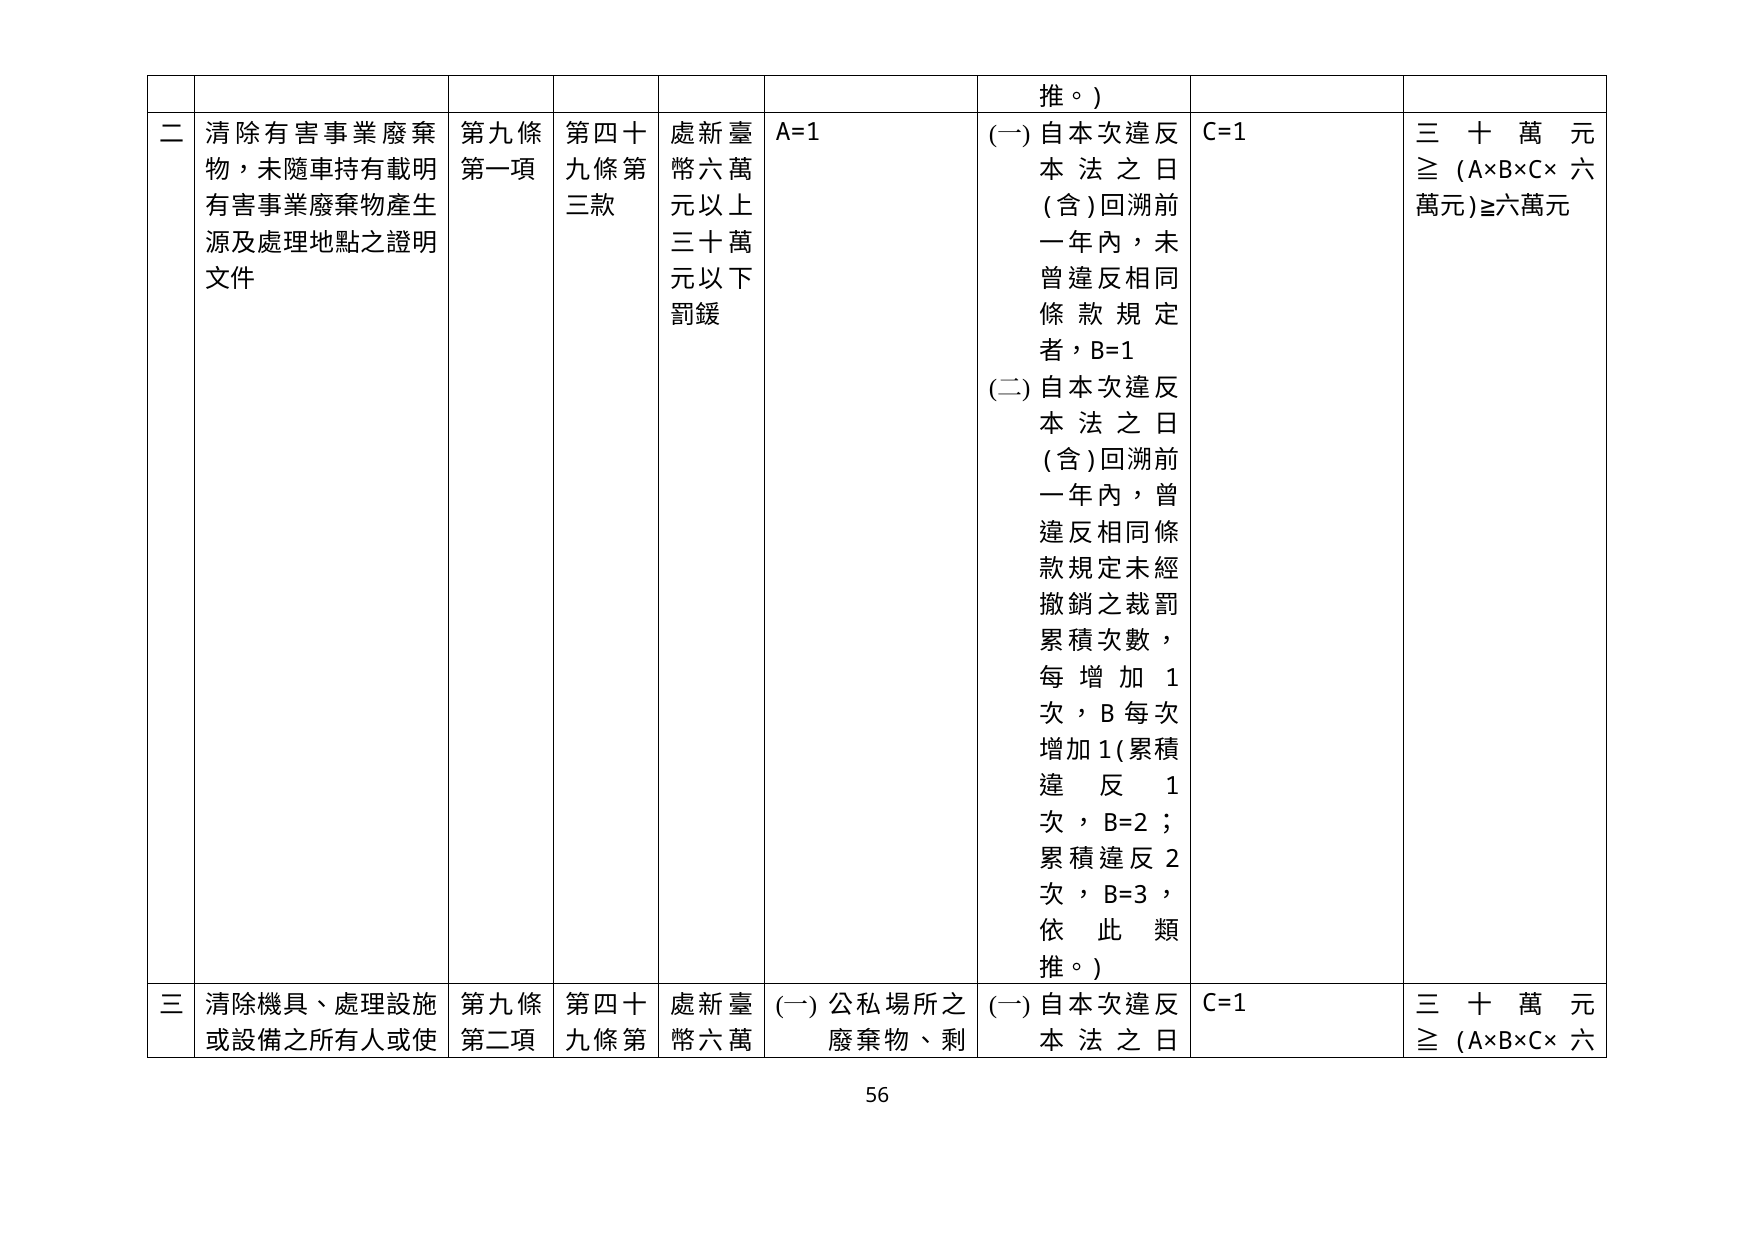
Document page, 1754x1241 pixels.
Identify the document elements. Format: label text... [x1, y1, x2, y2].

table_cell C=1 [1191, 113, 1403, 983]
table_cell [1404, 76, 1606, 112]
table_cell [554, 76, 658, 112]
table_cell 清除有害事業廢棄物，未隨車持有載明有害事業廢棄物產生源及處理地點之證明文件 [195, 113, 448, 983]
table_cell 自本次違反本法之日(含)回溯前一年內，未曾違反相同條款規定者，B=1 自本次違反本法之日(含)回溯前一年內，曾違反相同條款規定未經撤銷之裁罰累積次數，每增加1次，B每次增加1(累積違反1次，B=2；累積違反2次，B=3，依此類推。) [978, 76, 1190, 112]
table_cell 三 [148, 984, 194, 1057]
table_cell 第九條第二項 [449, 984, 553, 1057]
table_cell 三十萬元≧(A×B×C×六萬元)≧六萬元 [1404, 113, 1606, 983]
table_cell 自本次違反本法之日(含)回溯前一年內，未曾違反相同條款規定者，B=1 自本次違反本法之日(含)回溯前一年內，曾違反相同條款規定未經撤銷之裁罰累積次數，每增加1次，B每次增加1(累積違反1次，B=2；累積違反2次，B=3，依此類推。) [978, 984, 1190, 1057]
table_cell 自本次違反本法之日(含)回溯前一年內，未曾違反相同條款規定者，B=1 自本次違反本法之日(含)回溯前一年內，曾違反相同條款規定未經撤銷之裁罰累積次數，每增加1次，B每次增加1(累積違反1次，B=2；累積違反2次，B=3，依此類推。) [978, 113, 1190, 983]
table_cell 第四十九條第三款 [554, 113, 658, 983]
table_cell 清除機具、處理設施或設備之所有人或使 [195, 984, 448, 1057]
table_cell 處新臺幣六萬 [659, 984, 764, 1057]
table_cell [659, 76, 764, 112]
table_cell A=1 [765, 113, 977, 983]
table_cell [148, 76, 194, 112]
table_cell [1191, 76, 1403, 112]
table_cell [449, 76, 553, 112]
table_cell 二 [148, 113, 194, 983]
table_cell 第四十九條第 [554, 984, 658, 1057]
table_cell [765, 76, 977, 112]
table_cell C=1 [1191, 984, 1403, 1057]
table_cell 公私場所之廢棄物、剩餘土石方或其清除機具、處理設施或設備有嚴重污染環境之虞，A=2 清除機具裝載之廢棄物、剩餘土石方有嚴重污染環境之虞，A=2 [765, 984, 977, 1057]
table_cell 第九條第一項 [449, 113, 553, 983]
table_cell [195, 76, 448, 112]
table_cell 處新臺幣六萬元以上三十萬元以下罰鍰 [659, 113, 764, 983]
table_cell 三十萬元≧(A×B×C×六 [1404, 984, 1606, 1057]
